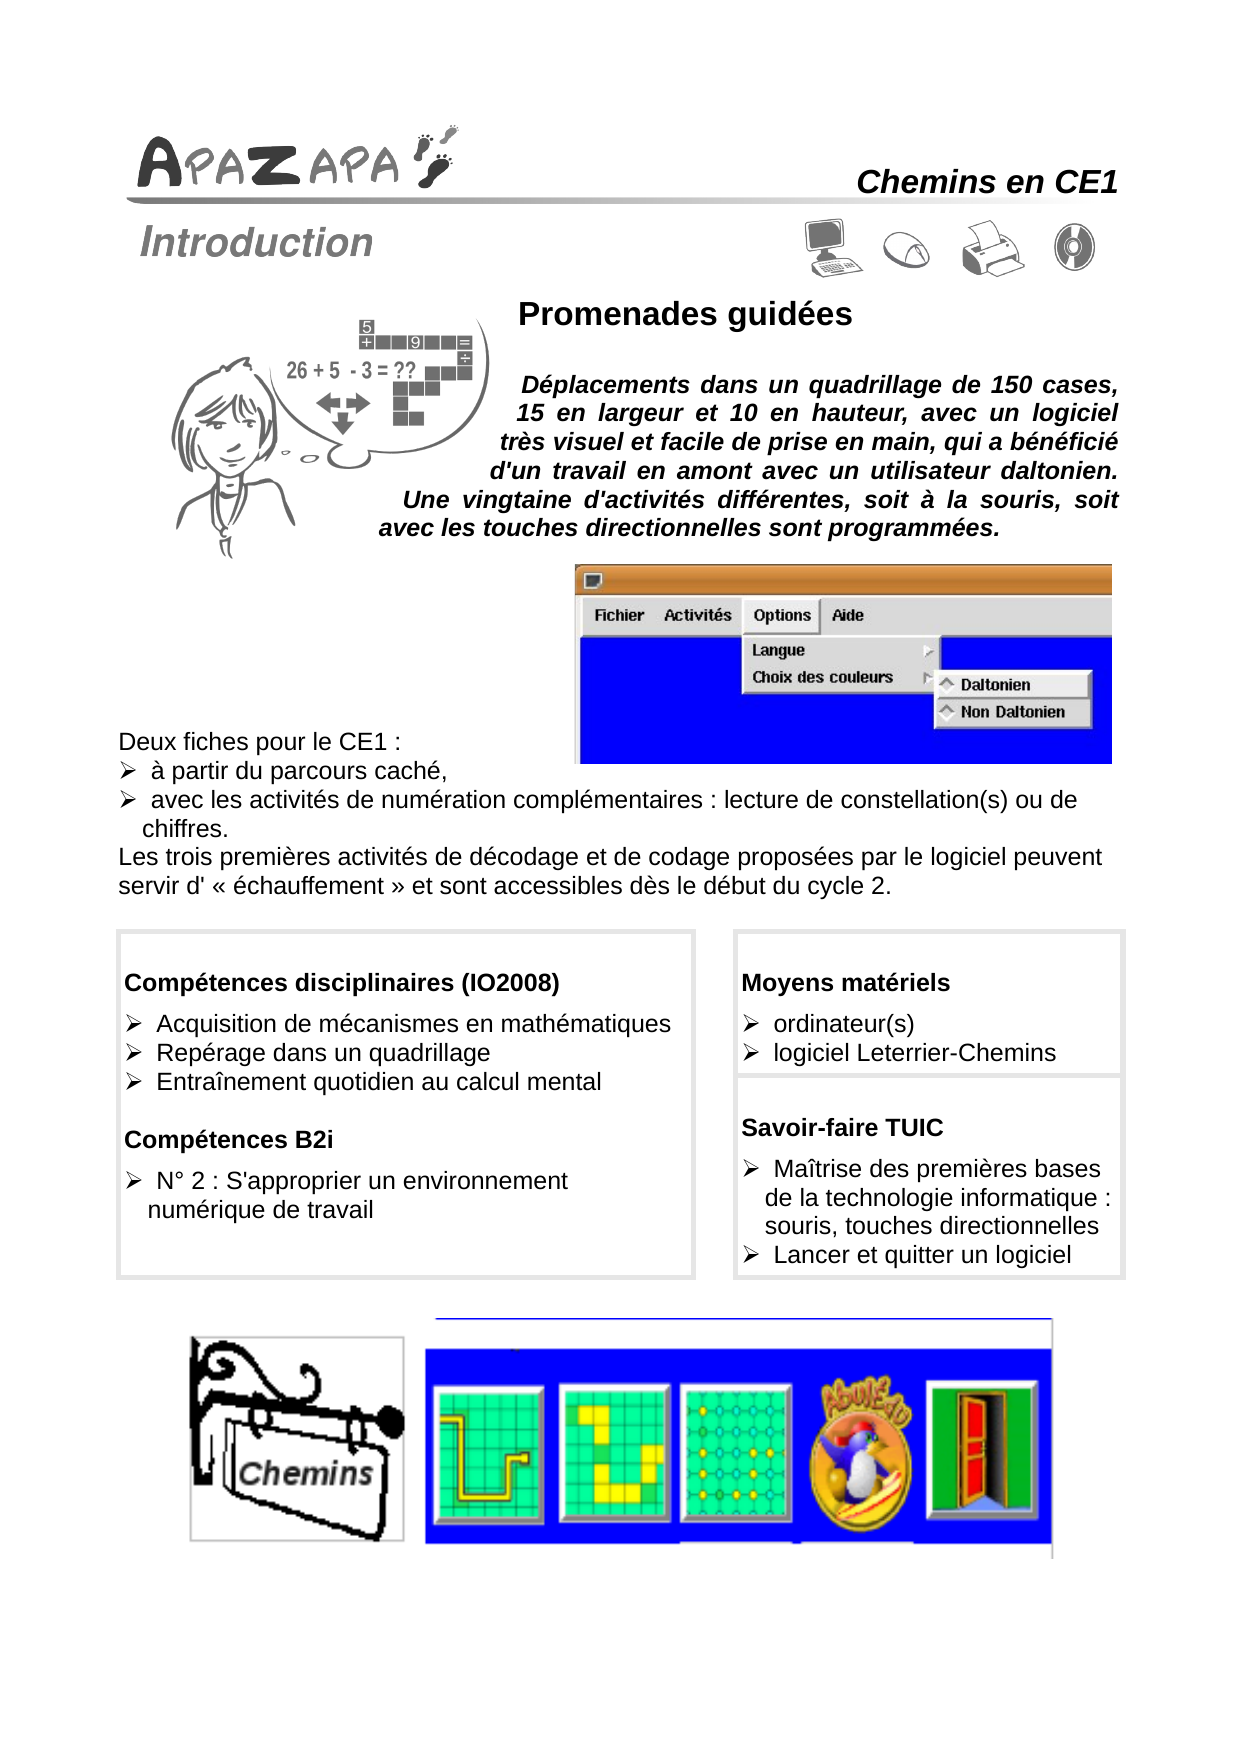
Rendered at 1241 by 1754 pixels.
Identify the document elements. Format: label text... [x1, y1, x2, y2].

picture [574, 583, 1112, 783]
subtitle Déplacements dans un quadrillage de 150 cases, 15 en largeur et 10 en hauteur, avec un logiciel très visuel et facile de prise en main, qui a bénéficié d'un travail en amont avec un utilisateur daltonien. Une vingtaine d'activités différentes, soit à la souris, soit avec les touches directionnelles sont programmées. [118, 360, 253, 561]
picture [165, 317, 527, 579]
table_cell [696, 1092, 733, 1294]
table_header [696, 948, 733, 1092]
text Les trois premières activités de décodage et de codage proposées par le logiciel peuvent servir d' « échauffement » et sont accessibles dès le début du cycle 2. [118, 861, 1122, 919]
subtitle Déplacements dans un quadrillage de 150 cases, 15 en largeur et 10 en hauteur, avec un logiciel très visuel et facile de prise en main, qui a bénéficié d'un travail en amont avec un utilisateur daltonien. Une vingtaine d'activités différentes, soit à la souris, soit avec les touches directionnelles sont programmées. [527, 360, 1122, 561]
subtitle Promenades guidées [118, 284, 1122, 322]
table_cell Savoir-faire TUIC Maîtrise des premières bases de la technologie informatique : souris, touches directionnelles Lancer et quitter un logiciel [738, 1097, 1120, 1294]
picture [118, 118, 1123, 284]
list avec les activités de numération complémentaires : lecture de constellation(s) ou de chiffres. [118, 804, 1122, 861]
picture [186, 1337, 1054, 1578]
list à partir du parcours caché, [118, 775, 1122, 804]
table_header Compétences disciplinaires (IO2008) Acquisition de mécanismes en mathématiques Repérage dans un quadrillage Entraînement quotidien au calcul mental Compétences B2i N° 2 : S'approprier un environnement numérique de travail [121, 953, 691, 1294]
text Deux fiches pour le CE1 : [118, 746, 574, 775]
table_header Moyens matériels ordinateur(s) logiciel Leterrier-Chemins [738, 953, 1120, 1092]
